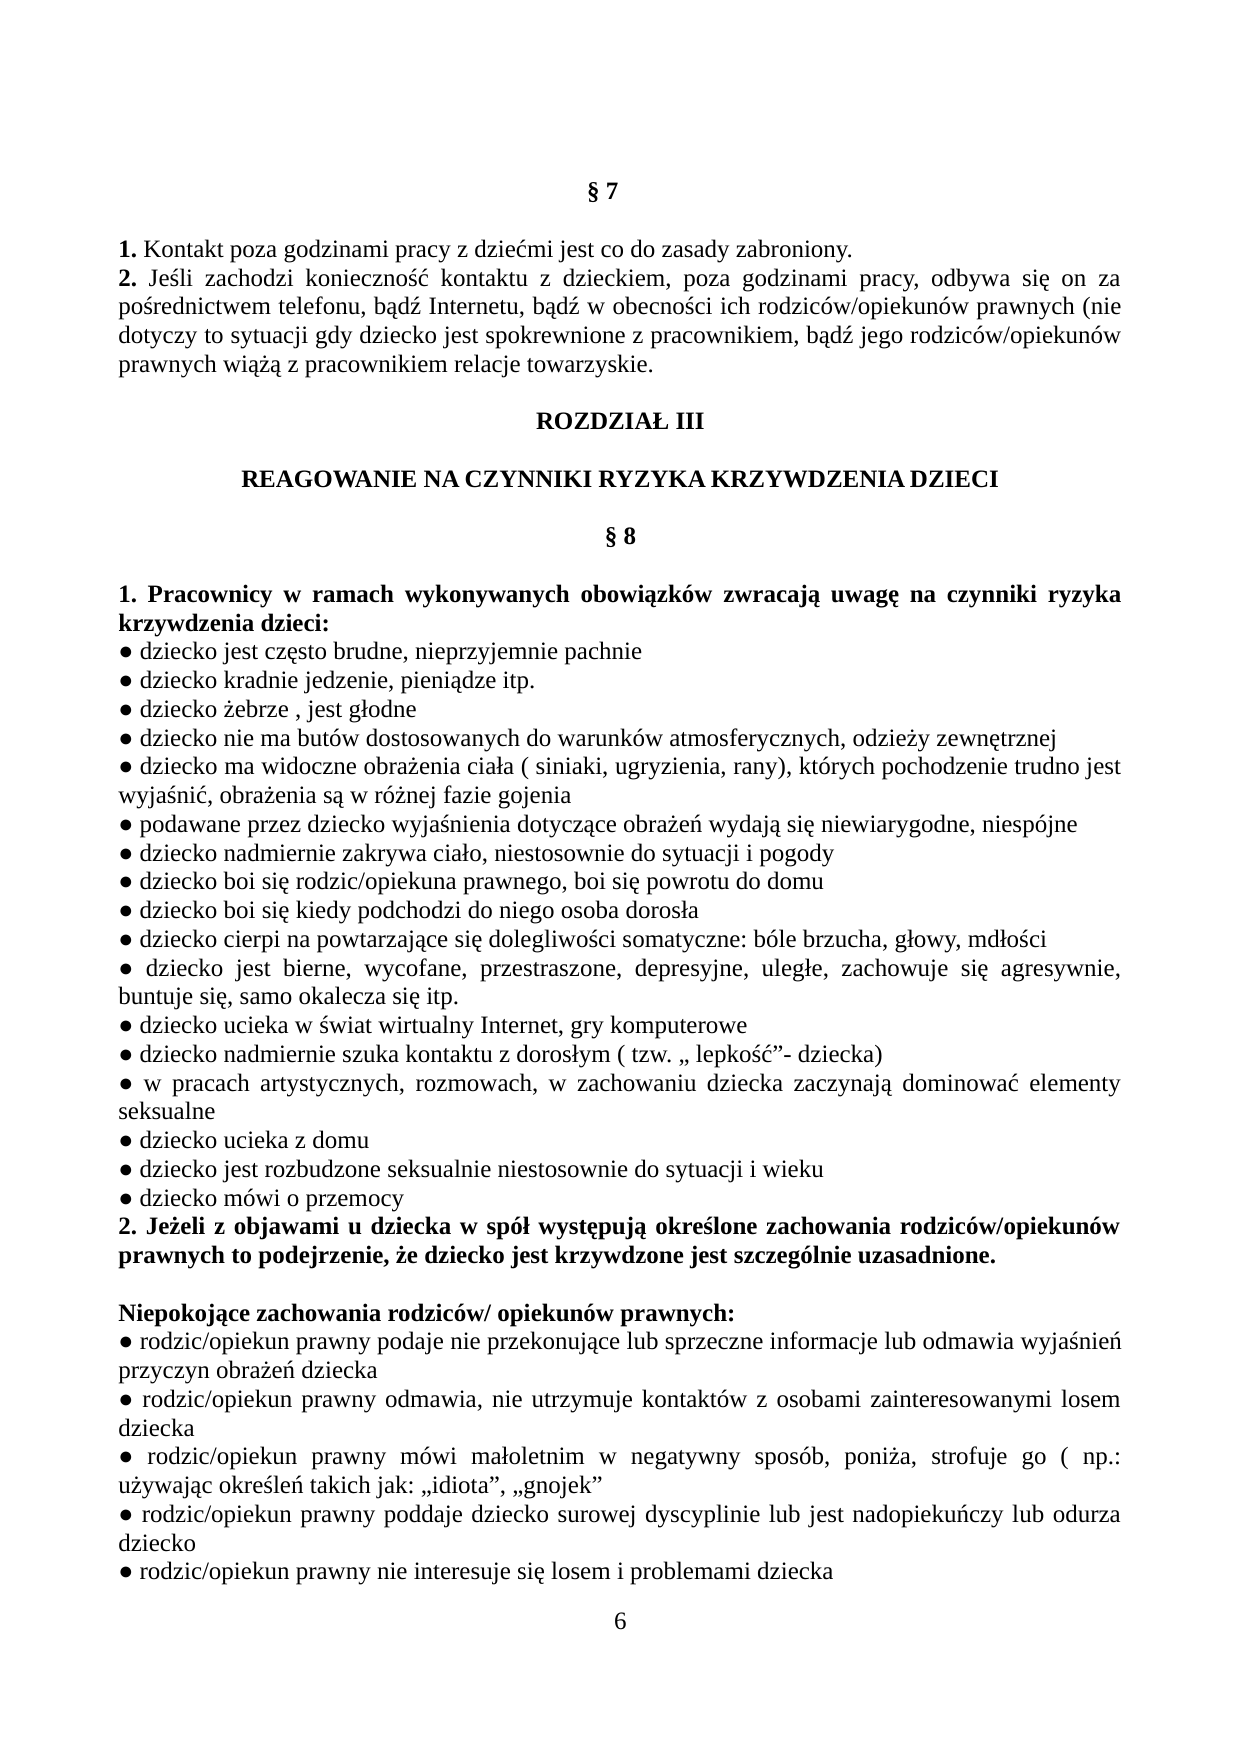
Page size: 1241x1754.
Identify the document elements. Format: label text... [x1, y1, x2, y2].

text ● podawane przez dziecko wyjaśnienia dotyczące obrażeń wydają się niewiarygodne, niespójne [118, 809, 1122, 838]
text ● dziecko nadmiernie szuka kontaktu z dorosłym ( tzw. „ lepkość”- dziecka) [118, 1039, 1122, 1068]
text ● dziecko ma widoczne obrażenia ciała ( siniaki, ugryzienia, rany), których pochodzenie trudno jest wyjaśnić, obrażenia są w różnej fazie gojenia [118, 751, 1122, 809]
text 2. Jeśli zachodzi konieczność kontaktu z dzieckiem, poza godzinami pracy, odbywa się on za pośrednictwem telefonu, bądź Internetu, bądź w obecności ich rodziców/opiekunów prawnych (nie dotyczy to sytuacji gdy dziecko jest spokrewnione z pracownikiem, bądź jego rodziców/opiekunów prawnych wiążą z pracownikiem relacje towarzyskie. [118, 263, 1122, 378]
text ● dziecko cierpi na powtarzające się dolegliwości somatyczne: bóle brzucha, głowy, mdłości [118, 924, 1122, 953]
text ● rodzic/opiekun prawny mówi małoletnim w negatywny sposób, poniża, strofuje go ( np.: używając określeń takich jak: „idiota”, „gnojek” [118, 1441, 1122, 1499]
text ● rodzic/opiekun prawny podaje nie przekonujące lub sprzeczne informacje lub odmawia wyjaśnień przyczyn obrażeń dziecka [118, 1326, 1122, 1384]
text ● dziecko mówi o przemocy [118, 1183, 1122, 1211]
text ● dziecko jest bierne, wycofane, przestraszone, depresyjne, uległe, zachowuje się agresywnie, buntuje się, samo okalecza się itp. [118, 953, 1122, 1010]
text ● dziecko ucieka w świat wirtualny Internet, gry komputerowe [118, 1010, 1122, 1039]
text ● dziecko ucieka z domu [118, 1125, 1122, 1154]
text ● dziecko nadmiernie zakrywa ciało, niestosownie do sytuacji i pogody [118, 838, 1122, 866]
text Niepokojące zachowania rodziców/ opiekunów prawnych: [118, 1298, 1122, 1326]
text ● dziecko kradnie jedzenie, pieniądze itp. [118, 665, 1122, 694]
text ● rodzic/opiekun prawny odmawia, nie utrzymuje kontaktów z osobami zainteresowanymi losem dziecka [118, 1384, 1122, 1441]
text 2. Jeżeli z objawami u dziecka w spół występują określone zachowania rodziców/opiekunów prawnych to podejrzenie, że dziecko jest krzywdzone jest szczególnie uzasadnione. [118, 1211, 1122, 1269]
text § 7 [118, 176, 1122, 205]
text ● rodzic/opiekun prawny poddaje dziecko surowej dyscyplinie lub jest nadopiekuńczy lub odurza dziecko [118, 1499, 1122, 1556]
text ● dziecko żebrze , jest głodne [118, 694, 1122, 723]
text ● w pracach artystycznych, rozmowach, w zachowaniu dziecka zaczynają dominować elementy seksualne [118, 1068, 1122, 1125]
text REAGOWANIE NA CZYNNIKI RYZYKA KRZYWDZENIA DZIECI [118, 464, 1122, 493]
text ● dziecko boi się kiedy podchodzi do niego osoba dorosła [118, 895, 1122, 924]
text ● dziecko boi się rodzic/opiekuna prawnego, boi się powrotu do domu [118, 866, 1122, 895]
text 1. Kontakt poza godzinami pracy z dziećmi jest co do zasady zabroniony. [118, 234, 1122, 263]
text ● dziecko jest rozbudzone seksualnie niestosownie do sytuacji i wieku [118, 1154, 1122, 1183]
text ROZDZIAŁ III [118, 406, 1122, 435]
text 1. Pracownicy w ramach wykonywanych obowiązków zwracają uwagę na czynniki ryzyka krzywdzenia dzieci: [118, 579, 1122, 636]
text ● dziecko jest często brudne, nieprzyjemnie pachnie [118, 636, 1122, 665]
text ● rodzic/opiekun prawny nie interesuje się losem i problemami dziecka [118, 1556, 1122, 1585]
text § 8 [118, 521, 1122, 550]
text ● dziecko nie ma butów dostosowanych do warunków atmosferycznych, odzieży zewnętrznej [118, 723, 1122, 751]
